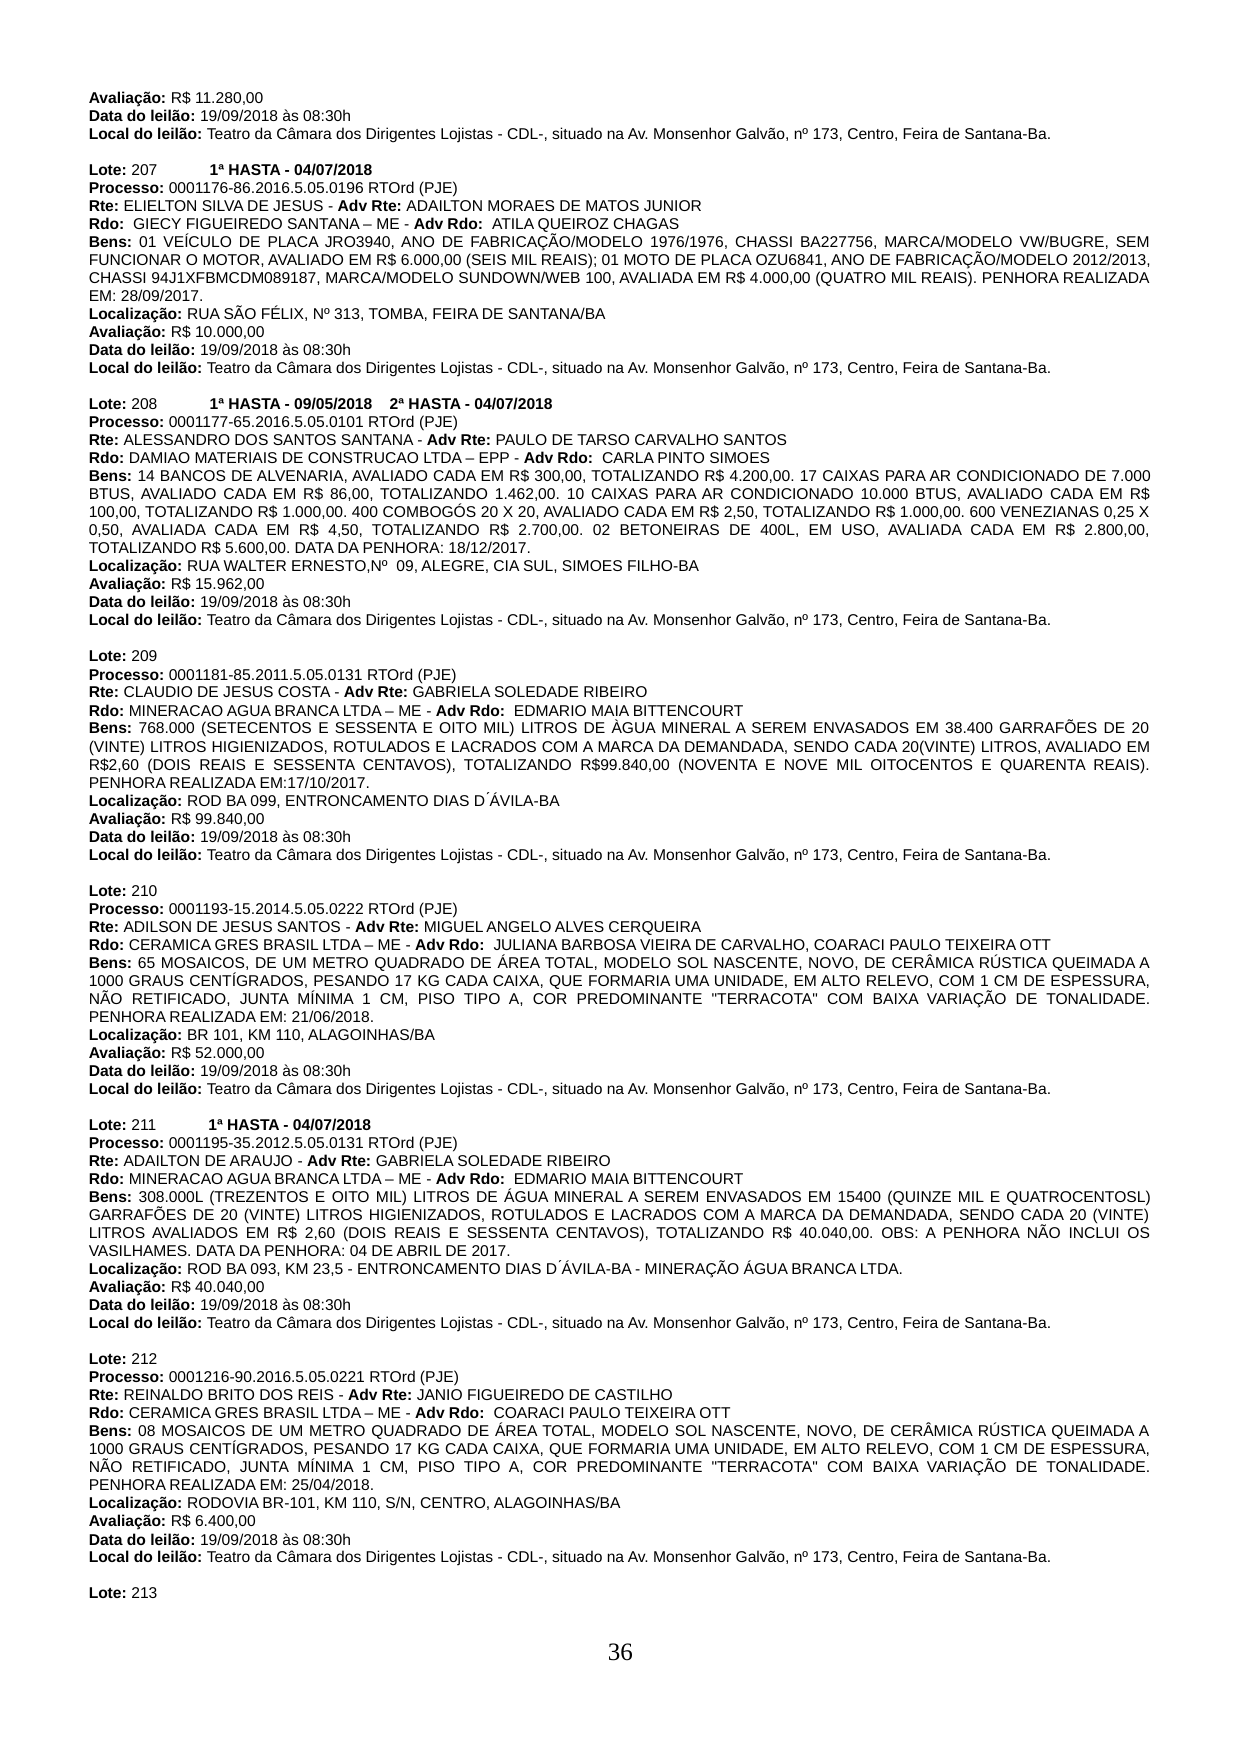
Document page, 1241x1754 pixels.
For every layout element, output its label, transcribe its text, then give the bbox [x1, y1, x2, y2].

text Rdo: MINERACAO AGUA BRANCA LTDA – ME - Adv Rdo: EDMARIO MAIA BITTENCOURT [88, 701, 1152, 719]
text Bens: 308.000L (TREZENTOS E OITO MIL) LITROS DE ÁGUA MINERAL A SEREM ENVASADOS EM 15400 (QUINZE MIL E QUATROCENTOSL) GARRAFÕES DE 20 (VINTE) LITROS HIGIENIZADOS, ROTULADOS E LACRADOS COM A MARCA DA DEMANDADA, SENDO CADA 20 (VINTE) LITROS AVALIADOS EM R$ 2,60 (DOIS REAIS E SESSENTA CENTAVOS), TOTALIZANDO R$ 40.040,00. OBS: A PENHORA NÃO INCLUI OS VASILHAMES. DATA DA PENHORA: 04 DE ABRIL DE 2017. [88, 1188, 1152, 1260]
text Localização: BR 101, KM 110, ALAGOINHAS/BA [88, 1026, 1152, 1044]
text Lote: 210 [88, 881, 1152, 899]
text Local do leilão: Teatro da Câmara dos Dirigentes Lojistas - CDL-, situado na Av. Monsenhor Galvão, nº 173, Centro, Feira de Santana-Ba. [88, 611, 1152, 629]
text Rdo: DAMIAO MATERIAIS DE CONSTRUCAO LTDA – EPP - Adv Rdo: CARLA PINTO SIMOES [88, 449, 1152, 467]
text Local do leilão: Teatro da Câmara dos Dirigentes Lojistas - CDL-, situado na Av. Monsenhor Galvão, nº 173, Centro, Feira de Santana-Ba. [88, 1314, 1152, 1332]
text Avaliação: R$ 52.000,00 [88, 1044, 1152, 1062]
text Local do leilão: Teatro da Câmara dos Dirigentes Lojistas - CDL-, situado na Av. Monsenhor Galvão, nº 173, Centro, Feira de Santana-Ba. [88, 845, 1152, 863]
text Avaliação: R$ 6.400,00 [88, 1512, 1152, 1530]
text Data do leilão: 19/09/2018 às 08:30h [88, 1530, 1152, 1548]
text Lote: 207 1ª HASTA - 04/07/2018 [88, 161, 1152, 179]
text Processo: 0001176-86.2016.5.05.0196 RTOrd (PJE) [88, 179, 1152, 197]
text Data do leilão: 19/09/2018 às 08:30h [88, 593, 1152, 611]
text Lote: 209 [88, 647, 1152, 665]
text Rte: ELIELTON SILVA DE JESUS - Adv Rte: ADAILTON MORAES DE MATOS JUNIOR [88, 197, 1152, 215]
text Rte: ADAILTON DE ARAUJO - Adv Rte: GABRIELA SOLEDADE RIBEIRO [88, 1152, 1152, 1170]
text Data do leilão: 19/09/2018 às 08:30h [88, 827, 1152, 845]
text Local do leilão: Teatro da Câmara dos Dirigentes Lojistas - CDL-, situado na Av. Monsenhor Galvão, nº 173, Centro, Feira de Santana-Ba. [88, 124, 1152, 143]
text Avaliação: R$ 15.962,00 [88, 575, 1152, 593]
text Lote: 212 [88, 1350, 1152, 1368]
text Data do leilão: 19/09/2018 às 08:30h [88, 107, 1152, 124]
text Localização: RUA WALTER ERNESTO,Nº 09, ALEGRE, CIA SUL, SIMOES FILHO-BA [88, 557, 1152, 575]
text Bens: 768.000 (SETECENTOS E SESSENTA E OITO MIL) LITROS DE ÀGUA MINERAL A SEREM ENVASADOS EM 38.400 GARRAFÕES DE 20 (VINTE) LITROS HIGIENIZADOS, ROTULADOS E LACRADOS COM A MARCA DA DEMANDADA, SENDO CADA 20(VINTE) LITROS, AVALIADO EM R$2,60 (DOIS REAIS E SESSENTA CENTAVOS), TOTALIZANDO R$99.840,00 (NOVENTA E NOVE MIL OITOCENTOS E QUARENTA REAIS). PENHORA REALIZADA EM:17/10/2017. [88, 719, 1152, 791]
text Lote: 208 1ª HASTA - 09/05/2018 2ª HASTA - 04/07/2018 [88, 395, 1152, 413]
text Avaliação: R$ 10.000,00 [88, 323, 1152, 341]
text Processo: 0001181-85.2011.5.05.0131 RTOrd (PJE) [88, 665, 1152, 683]
text Bens: 14 BANCOS DE ALVENARIA, AVALIADO CADA EM R$ 300,00, TOTALIZANDO R$ 4.200,00. 17 CAIXAS PARA AR CONDICIONADO DE 7.000 BTUS, AVALIADO CADA EM R$ 86,00, TOTALIZANDO 1.462,00. 10 CAIXAS PARA AR CONDICIONADO 10.000 BTUS, AVALIADO CADA EM R$ 100,00, TOTALIZANDO R$ 1.000,00. 400 COMBOGÓS 20 X 20, AVALIADO CADA EM R$ 2,50, TOTALIZANDO R$ 1.000,00. 600 VENEZIANAS 0,25 X 0,50, AVALIADA CADA EM R$ 4,50, TOTALIZANDO R$ 2.700,00. 02 BETONEIRAS DE 400L, EM USO, AVALIADA CADA EM R$ 2.800,00, TOTALIZANDO R$ 5.600,00. DATA DA PENHORA: 18/12/2017. [88, 467, 1152, 557]
text Local do leilão: Teatro da Câmara dos Dirigentes Lojistas - CDL-, situado na Av. Monsenhor Galvão, nº 173, Centro, Feira de Santana-Ba. [88, 1080, 1152, 1098]
text Bens: 65 MOSAICOS, DE UM METRO QUADRADO DE ÁREA TOTAL, MODELO SOL NASCENTE, NOVO, DE CERÂMICA RÚSTICA QUEIMADA A 1000 GRAUS CENTÍGRADOS, PESANDO 17 KG CADA CAIXA, QUE FORMARIA UMA UNIDADE, EM ALTO RELEVO, COM 1 CM DE ESPESSURA, NÃO RETIFICADO, JUNTA MÍNIMA 1 CM, PISO TIPO A, COR PREDOMINANTE "TERRACOTA" COM BAIXA VARIAÇÃO DE TONALIDADE. PENHORA REALIZADA EM: 21/06/2018. [88, 953, 1152, 1026]
text Rdo: MINERACAO AGUA BRANCA LTDA – ME - Adv Rdo: EDMARIO MAIA BITTENCOURT [88, 1170, 1152, 1188]
text Rte: REINALDO BRITO DOS REIS - Adv Rte: JANIO FIGUEIREDO DE CASTILHO [88, 1386, 1152, 1404]
text Rdo: GIECY FIGUEIREDO SANTANA – ME - Adv Rdo: ATILA QUEIROZ CHAGAS [88, 215, 1152, 233]
text Rdo: CERAMICA GRES BRASIL LTDA – ME - Adv Rdo: COARACI PAULO TEIXEIRA OTT [88, 1404, 1152, 1422]
text Localização: ROD BA 099, ENTRONCAMENTO DIAS D ́ÁVILA-BA [88, 791, 1152, 809]
text Rte: ADILSON DE JESUS SANTOS - Adv Rte: MIGUEL ANGELO ALVES CERQUEIRA [88, 917, 1152, 936]
text Avaliação: R$ 11.280,00 [88, 88, 1152, 107]
text Local do leilão: Teatro da Câmara dos Dirigentes Lojistas - CDL-, situado na Av. Monsenhor Galvão, nº 173, Centro, Feira de Santana-Ba. [88, 359, 1152, 377]
text Data do leilão: 19/09/2018 às 08:30h [88, 1296, 1152, 1314]
text Processo: 0001216-90.2016.5.05.0221 RTOrd (PJE) [88, 1368, 1152, 1386]
text Rte: ALESSANDRO DOS SANTOS SANTANA - Adv Rte: PAULO DE TARSO CARVALHO SANTOS [88, 431, 1152, 449]
text Bens: 01 VEÍCULO DE PLACA JRO3940, ANO DE FABRICAÇÃO/MODELO 1976/1976, CHASSI BA227756, MARCA/MODELO VW/BUGRE, SEM FUNCIONAR O MOTOR, AVALIADO EM R$ 6.000,00 (SEIS MIL REAIS); 01 MOTO DE PLACA OZU6841, ANO DE FABRICAÇÃO/MODELO 2012/2013, CHASSI 94J1XFBMCDM089187, MARCA/MODELO SUNDOWN/WEB 100, AVALIADA EM R$ 4.000,00 (QUATRO MIL REAIS). PENHORA REALIZADA EM: 28/09/2017. [88, 233, 1152, 305]
text Processo: 0001195-35.2012.5.05.0131 RTOrd (PJE) [88, 1134, 1152, 1152]
text Avaliação: R$ 99.840,00 [88, 809, 1152, 827]
text Localização: RUA SÃO FÉLIX, Nº 313, TOMBA, FEIRA DE SANTANA/BA [88, 305, 1152, 323]
text Data do leilão: 19/09/2018 às 08:30h [88, 1062, 1152, 1080]
text Localização: RODOVIA BR-101, KM 110, S/N, CENTRO, ALAGOINHAS/BA [88, 1494, 1152, 1512]
text Bens: 08 MOSAICOS DE UM METRO QUADRADO DE ÁREA TOTAL, MODELO SOL NASCENTE, NOVO, DE CERÂMICA RÚSTICA QUEIMADA A 1000 GRAUS CENTÍGRADOS, PESANDO 17 KG CADA CAIXA, QUE FORMARIA UMA UNIDADE, EM ALTO RELEVO, COM 1 CM DE ESPESSURA, NÃO RETIFICADO, JUNTA MÍNIMA 1 CM, PISO TIPO A, COR PREDOMINANTE "TERRACOTA" COM BAIXA VARIAÇÃO DE TONALIDADE. PENHORA REALIZADA EM: 25/04/2018. [88, 1422, 1152, 1494]
text Rte: CLAUDIO DE JESUS COSTA - Adv Rte: GABRIELA SOLEDADE RIBEIRO [88, 683, 1152, 701]
text Processo: 0001177-65.2016.5.05.0101 RTOrd (PJE) [88, 413, 1152, 431]
text Data do leilão: 19/09/2018 às 08:30h [88, 341, 1152, 359]
text Local do leilão: Teatro da Câmara dos Dirigentes Lojistas - CDL-, situado na Av. Monsenhor Galvão, nº 173, Centro, Feira de Santana-Ba. [88, 1548, 1152, 1566]
text Rdo: CERAMICA GRES BRASIL LTDA – ME - Adv Rdo: JULIANA BARBOSA VIEIRA DE CARVALHO, COARACI PAULO TEIXEIRA OTT [88, 936, 1152, 953]
text Lote: 213 [88, 1584, 1152, 1602]
text Avaliação: R$ 40.040,00 [88, 1278, 1152, 1296]
text Processo: 0001193-15.2014.5.05.0222 RTOrd (PJE) [88, 899, 1152, 917]
text Localização: ROD BA 093, KM 23,5 - ENTRONCAMENTO DIAS D ́ÁVILA-BA - MINERAÇÃO ÁGUA BRANCA LTDA. [88, 1260, 1152, 1278]
text Lote: 211 1ª HASTA - 04/07/2018 [88, 1116, 1152, 1134]
